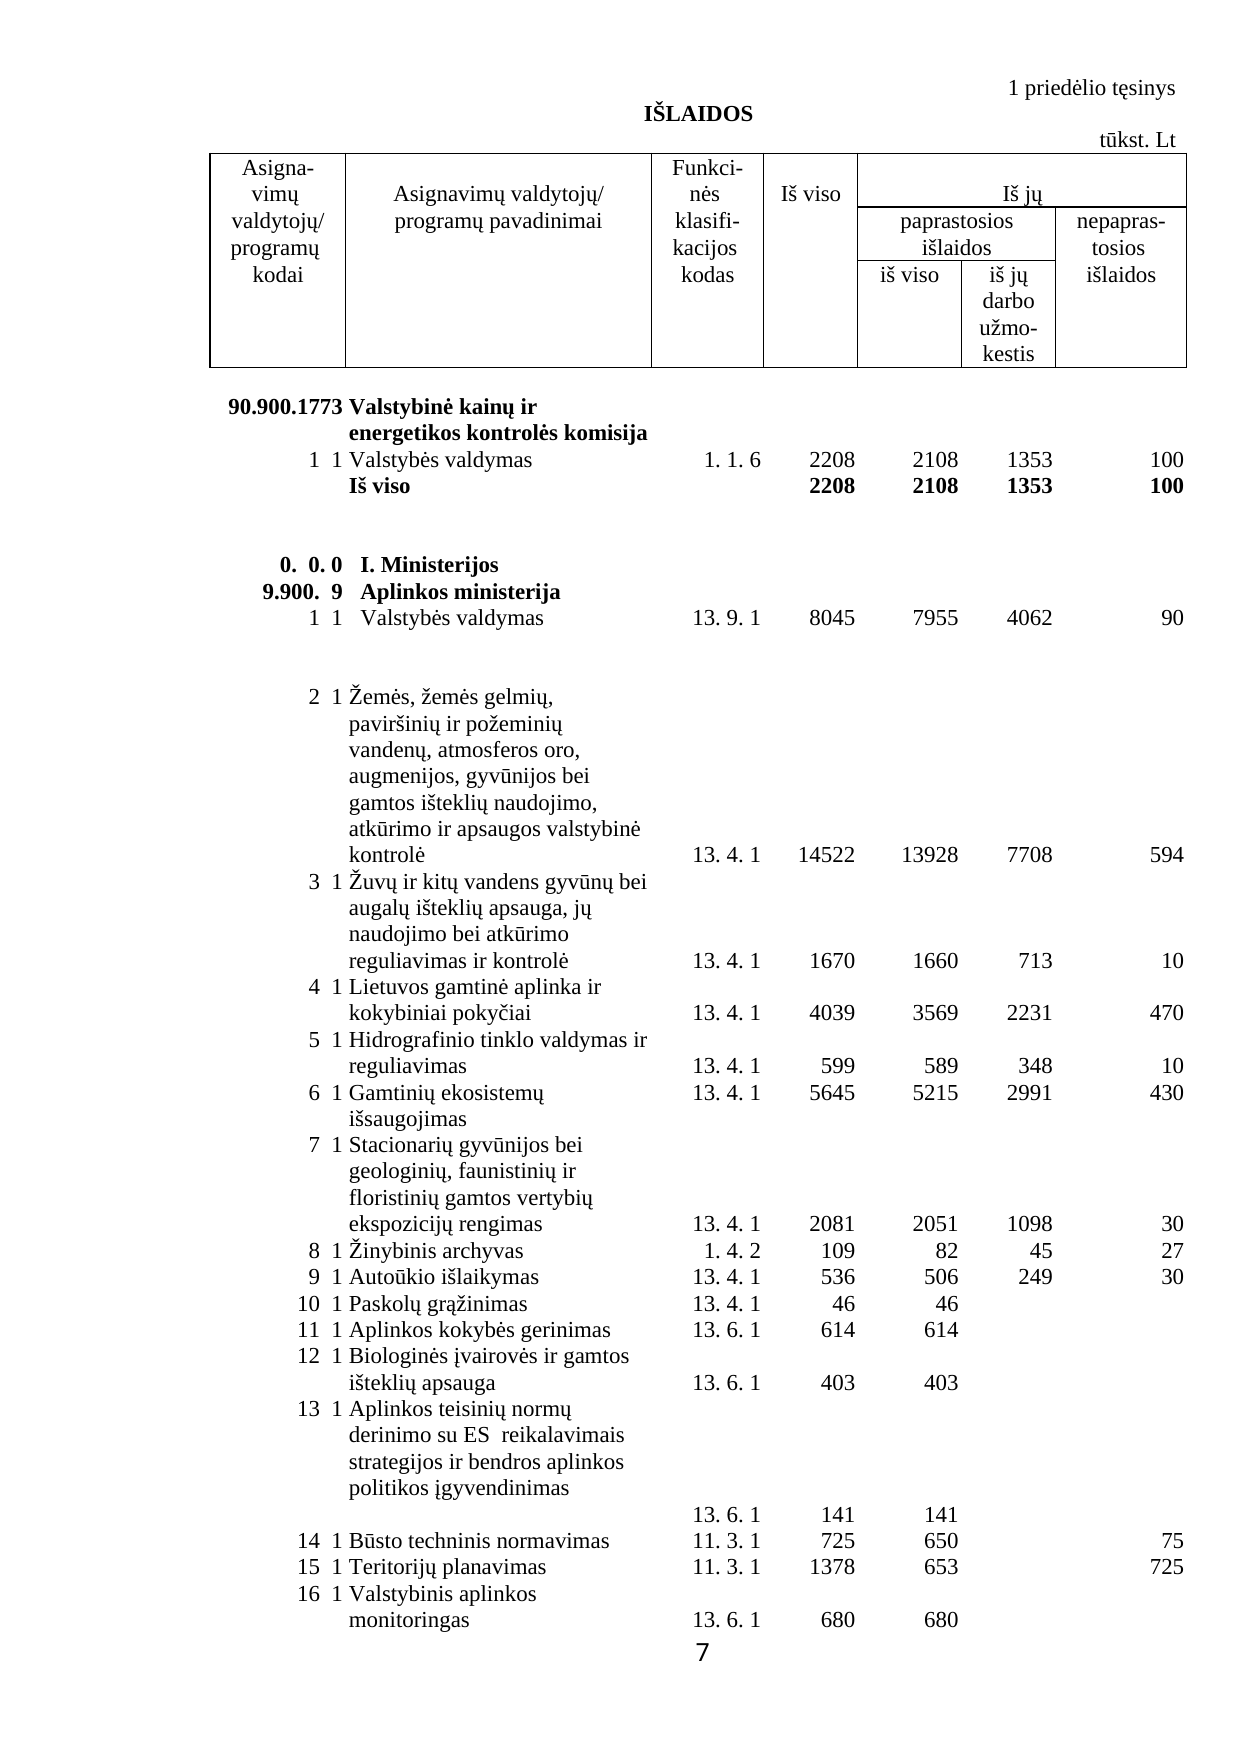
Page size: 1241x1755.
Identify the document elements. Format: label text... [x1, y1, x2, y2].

table_cell [1056, 1580, 1187, 1633]
table_cell 2081 [764, 1131, 858, 1237]
table_cell 100 [1056, 472, 1187, 498]
table_cell 13. 6. 1 [651, 1580, 764, 1633]
table_header 1 priedėlio tęsinys [210, 74, 1187, 100]
table_cell Valstybinis aplinkos monitoringas [346, 1580, 651, 1633]
table_cell [651, 368, 764, 393]
table_cell [961, 1316, 1056, 1342]
table_cell [961, 499, 1056, 551]
table_cell [961, 1580, 1056, 1633]
table_cell 470 [1056, 973, 1187, 1026]
table_cell 1. 4. 2 [651, 1237, 764, 1263]
table_cell 14 1 [215, 1527, 346, 1553]
table_cell [764, 206, 857, 260]
table_cell 1353 [961, 472, 1056, 498]
table_cell 680 [764, 1580, 858, 1633]
table_cell 2231 [961, 973, 1056, 1026]
table_cell 403 [764, 1343, 858, 1395]
table_cell 11. 3. 1 [651, 1527, 764, 1553]
table_cell 2208 [764, 446, 858, 472]
table_cell 13. 6. 1 [651, 1343, 764, 1395]
table_cell [1056, 1395, 1187, 1527]
table_cell [210, 368, 215, 393]
table_cell 10 1 [215, 1290, 346, 1316]
table_cell Žemės, žemės gelmių, paviršinių ir požeminių vandenų, atmosferos oro, augmenijos, gyvūnijos bei gamtos išteklių naudojimo, atkūrimo ir apsaugos valstybinė kontrolė [346, 683, 651, 868]
table_cell 82 [858, 1237, 961, 1263]
table_cell 10 [1056, 868, 1187, 973]
table_cell [961, 393, 1056, 446]
table_cell [210, 1290, 215, 1316]
table_cell Valstybės valdymas [346, 604, 651, 683]
table_cell 13. 6. 1 [651, 1316, 764, 1342]
table_cell 650 [858, 1527, 961, 1553]
table_cell 5 1 [215, 1026, 346, 1078]
table_cell [210, 1026, 215, 1078]
table_cell 1098 [961, 1131, 1056, 1237]
table_cell 13. 4. 1 [651, 1079, 764, 1131]
table_cell [764, 578, 858, 604]
table_cell [215, 368, 346, 393]
table_cell 30 [1056, 1263, 1187, 1289]
table_cell 1670 [764, 868, 858, 973]
table_cell [210, 1131, 215, 1237]
table_cell Iš viso [764, 154, 857, 206]
table_cell 430 [1056, 1079, 1187, 1131]
table_cell [346, 260, 651, 367]
table_cell Biologinės įvairovės ir gamtos išteklių apsauga [346, 1343, 651, 1395]
table_cell nepapras-tosios [1056, 208, 1186, 260]
table_cell 90.900.1773 [215, 393, 346, 446]
table_cell [858, 578, 961, 604]
table_cell 75 [1056, 1527, 1187, 1553]
table_cell 403 [858, 1343, 961, 1395]
table_cell 2 1 [215, 683, 346, 868]
table_cell Asigna-vimų [211, 154, 345, 206]
table_cell [764, 260, 857, 367]
table_cell [210, 604, 215, 683]
table_cell 653 [858, 1554, 961, 1580]
table_cell 13928 [858, 683, 961, 868]
table_cell iš jų darbo užmo-kestis [962, 261, 1055, 367]
table_cell 2208 [764, 472, 858, 498]
table_cell 4 1 [215, 973, 346, 1026]
table_cell [961, 551, 1056, 578]
table_cell 13. 6. 1 [651, 1395, 764, 1527]
table_cell [764, 368, 858, 393]
table_cell [210, 683, 215, 868]
table_cell 599 [764, 1026, 858, 1078]
table_cell Autoūkio išlaikymas [346, 1263, 651, 1289]
table_cell [210, 472, 215, 498]
table_cell [961, 1527, 1056, 1553]
table_cell [210, 446, 215, 472]
table_cell [961, 1395, 1056, 1527]
table_cell [764, 551, 858, 578]
table_cell Aplinkos kokybės gerinimas [346, 1316, 651, 1342]
table_cell 9.900. 9 [215, 578, 346, 604]
table_cell 249 [961, 1263, 1056, 1289]
table_cell klasifi-kacijos [652, 206, 763, 260]
table_cell 46 [858, 1290, 961, 1316]
table_cell [1056, 551, 1187, 578]
table_cell Žuvų ir kitų vandens gyvūnų bei augalų išteklių apsauga, jų naudojimo bei atkūrimo reguliavimas ir kontrolė [346, 868, 651, 973]
table_cell Valstybinė kainų ir energetikos kontrolės komisija [346, 393, 651, 446]
table_cell 15 1 [215, 1554, 346, 1580]
table_cell [651, 551, 764, 578]
table_cell 13. 4. 1 [651, 1263, 764, 1289]
table_cell Funkci-nės [652, 154, 763, 206]
table_cell [858, 551, 961, 578]
table_cell 10 [1056, 1026, 1187, 1078]
table_cell 725 [1056, 1554, 1187, 1580]
table_cell 725 [764, 1527, 858, 1553]
table_cell 13. 4. 1 [651, 683, 764, 868]
table_cell [210, 1527, 215, 1553]
table_cell Teritorijų planavimas [346, 1554, 651, 1580]
table_cell Aplinkos teisinių normų derinimo su ES reikalavimais strategijos ir bendros aplinkos politikos įgyvendinimas [346, 1395, 651, 1527]
table_cell 8045 [764, 604, 858, 683]
table_cell [1056, 1290, 1187, 1316]
table_cell [764, 393, 858, 446]
table_cell išlaidos [1056, 260, 1186, 367]
table_cell [858, 368, 961, 393]
table_cell Iš jų [858, 154, 1186, 206]
table_cell 4062 [961, 604, 1056, 683]
table_cell [651, 393, 764, 446]
table_cell 1 1 [215, 446, 346, 472]
table_cell [651, 472, 764, 498]
table_cell 7955 [858, 604, 961, 683]
table_cell 2108 [858, 446, 961, 472]
table_cell 11 1 [215, 1316, 346, 1342]
table_cell 141 [764, 1395, 858, 1527]
table_cell Gamtinių ekosistemų išsaugojimas [346, 1079, 651, 1131]
table_cell 2051 [858, 1131, 961, 1237]
table_cell [858, 393, 961, 446]
table_cell Iš viso [346, 472, 651, 498]
table_cell [764, 499, 858, 551]
table_cell 0. 0. 0 [215, 551, 346, 578]
table_cell 3 1 [215, 868, 346, 973]
table_cell 13. 9. 1 [651, 604, 764, 683]
table_cell [215, 472, 346, 498]
table_cell [210, 1554, 215, 1580]
table_cell [346, 368, 651, 393]
table_cell 614 [858, 1316, 961, 1342]
table_cell 6 1 [215, 1079, 346, 1131]
table_cell Stacionarių gyvūnijos bei geologinių, faunistinių ir floristinių gamtos vertybių ekspozicijų rengimas [346, 1131, 651, 1237]
table_cell [210, 1263, 215, 1289]
table_cell programų pavadinimai [346, 206, 651, 260]
table_cell [210, 393, 215, 446]
table_cell Aplinkos ministerija [346, 578, 651, 604]
table_cell 1 1 [215, 604, 346, 683]
table_cell [961, 578, 1056, 604]
table_cell valdytojų/programų [211, 206, 345, 260]
table_cell 1660 [858, 868, 961, 973]
table_cell 13. 4. 1 [651, 1290, 764, 1316]
table_cell 589 [858, 1026, 961, 1078]
table_cell 12 1 [215, 1343, 346, 1395]
table_cell 348 [961, 1026, 1056, 1078]
table_cell 713 [961, 868, 1056, 973]
table_cell 7 1 [215, 1131, 346, 1237]
table_cell 4039 [764, 973, 858, 1026]
table_cell [210, 1343, 215, 1395]
table_cell [210, 1237, 215, 1263]
table_cell [858, 499, 961, 551]
table_cell 2108 [858, 472, 961, 498]
table_cell I. Ministerijos [346, 551, 651, 578]
table_cell [210, 973, 215, 1026]
table_cell [651, 499, 764, 551]
table_cell 30 [1056, 1131, 1187, 1237]
table_cell [961, 1290, 1056, 1316]
table_cell 536 [764, 1263, 858, 1289]
table_cell 13. 4. 1 [651, 973, 764, 1026]
table_cell [210, 1395, 215, 1527]
table_cell [1056, 1316, 1187, 1342]
table_cell 27 [1056, 1237, 1187, 1263]
table_cell [210, 1079, 215, 1131]
table_cell 3569 [858, 973, 961, 1026]
table_cell 594 [1056, 683, 1187, 868]
table_cell [210, 868, 215, 973]
table_cell Hidrografinio tinklo valdymas ir reguliavimas [346, 1026, 651, 1078]
table_cell [210, 499, 215, 551]
table_cell [210, 551, 215, 578]
table_cell 13. 4. 1 [651, 868, 764, 973]
table_cell 13. 4. 1 [651, 1026, 764, 1078]
table_cell kodas [652, 260, 763, 367]
table_cell 8 1 [215, 1237, 346, 1263]
table_cell [210, 1580, 215, 1633]
table_cell Būsto techninis normavimas [346, 1527, 651, 1553]
table_cell [346, 499, 651, 551]
table_cell 46 [764, 1290, 858, 1316]
table_cell Asignavimų valdytojų/ [346, 154, 651, 206]
table_cell 45 [961, 1237, 1056, 1263]
table_cell [1056, 578, 1187, 604]
table_cell 680 [858, 1580, 961, 1633]
table_cell [1056, 499, 1187, 551]
table_cell 100 [1056, 446, 1187, 472]
table_cell Lietuvos gamtinė aplinka ir kokybiniai pokyčiai [346, 973, 651, 1026]
table_cell tūkst. Lt [210, 126, 1187, 153]
table_cell 1353 [961, 446, 1056, 472]
table_cell [210, 1316, 215, 1342]
table_cell paprastosios išlaidos [858, 208, 1055, 260]
table_cell 13 1 [215, 1395, 346, 1527]
table_cell 2991 [961, 1079, 1056, 1131]
table_cell Išlaidos [210, 100, 1187, 126]
table_cell [1056, 393, 1187, 446]
table_cell 506 [858, 1263, 961, 1289]
table_cell 90 [1056, 604, 1187, 683]
table_cell 11. 3. 1 [651, 1554, 764, 1580]
table_cell 614 [764, 1316, 858, 1342]
table_cell 14522 [764, 683, 858, 868]
table_cell Žinybinis archyvas [346, 1237, 651, 1263]
table_cell iš viso [858, 261, 961, 367]
table_cell 1378 [764, 1554, 858, 1580]
table_cell [961, 1343, 1056, 1395]
table_cell [215, 499, 346, 551]
table_cell [1056, 368, 1187, 393]
table_cell 9 1 [215, 1263, 346, 1289]
table_cell [651, 578, 764, 604]
table_cell 109 [764, 1237, 858, 1263]
table_cell [210, 578, 215, 604]
table_cell Paskolų grąžinimas [346, 1290, 651, 1316]
table_cell 5645 [764, 1079, 858, 1131]
table_cell 7708 [961, 683, 1056, 868]
table_cell kodai [211, 260, 345, 367]
table_cell 1. 1. 6 [651, 446, 764, 472]
table_cell Valstybės valdymas [346, 446, 651, 472]
table_cell 141 [858, 1395, 961, 1527]
table_cell 5215 [858, 1079, 961, 1131]
table_cell [1056, 1343, 1187, 1395]
table_cell 16 1 [215, 1580, 346, 1633]
table_cell [961, 1554, 1056, 1580]
table_cell [961, 368, 1056, 393]
table_cell 13. 4. 1 [651, 1131, 764, 1237]
